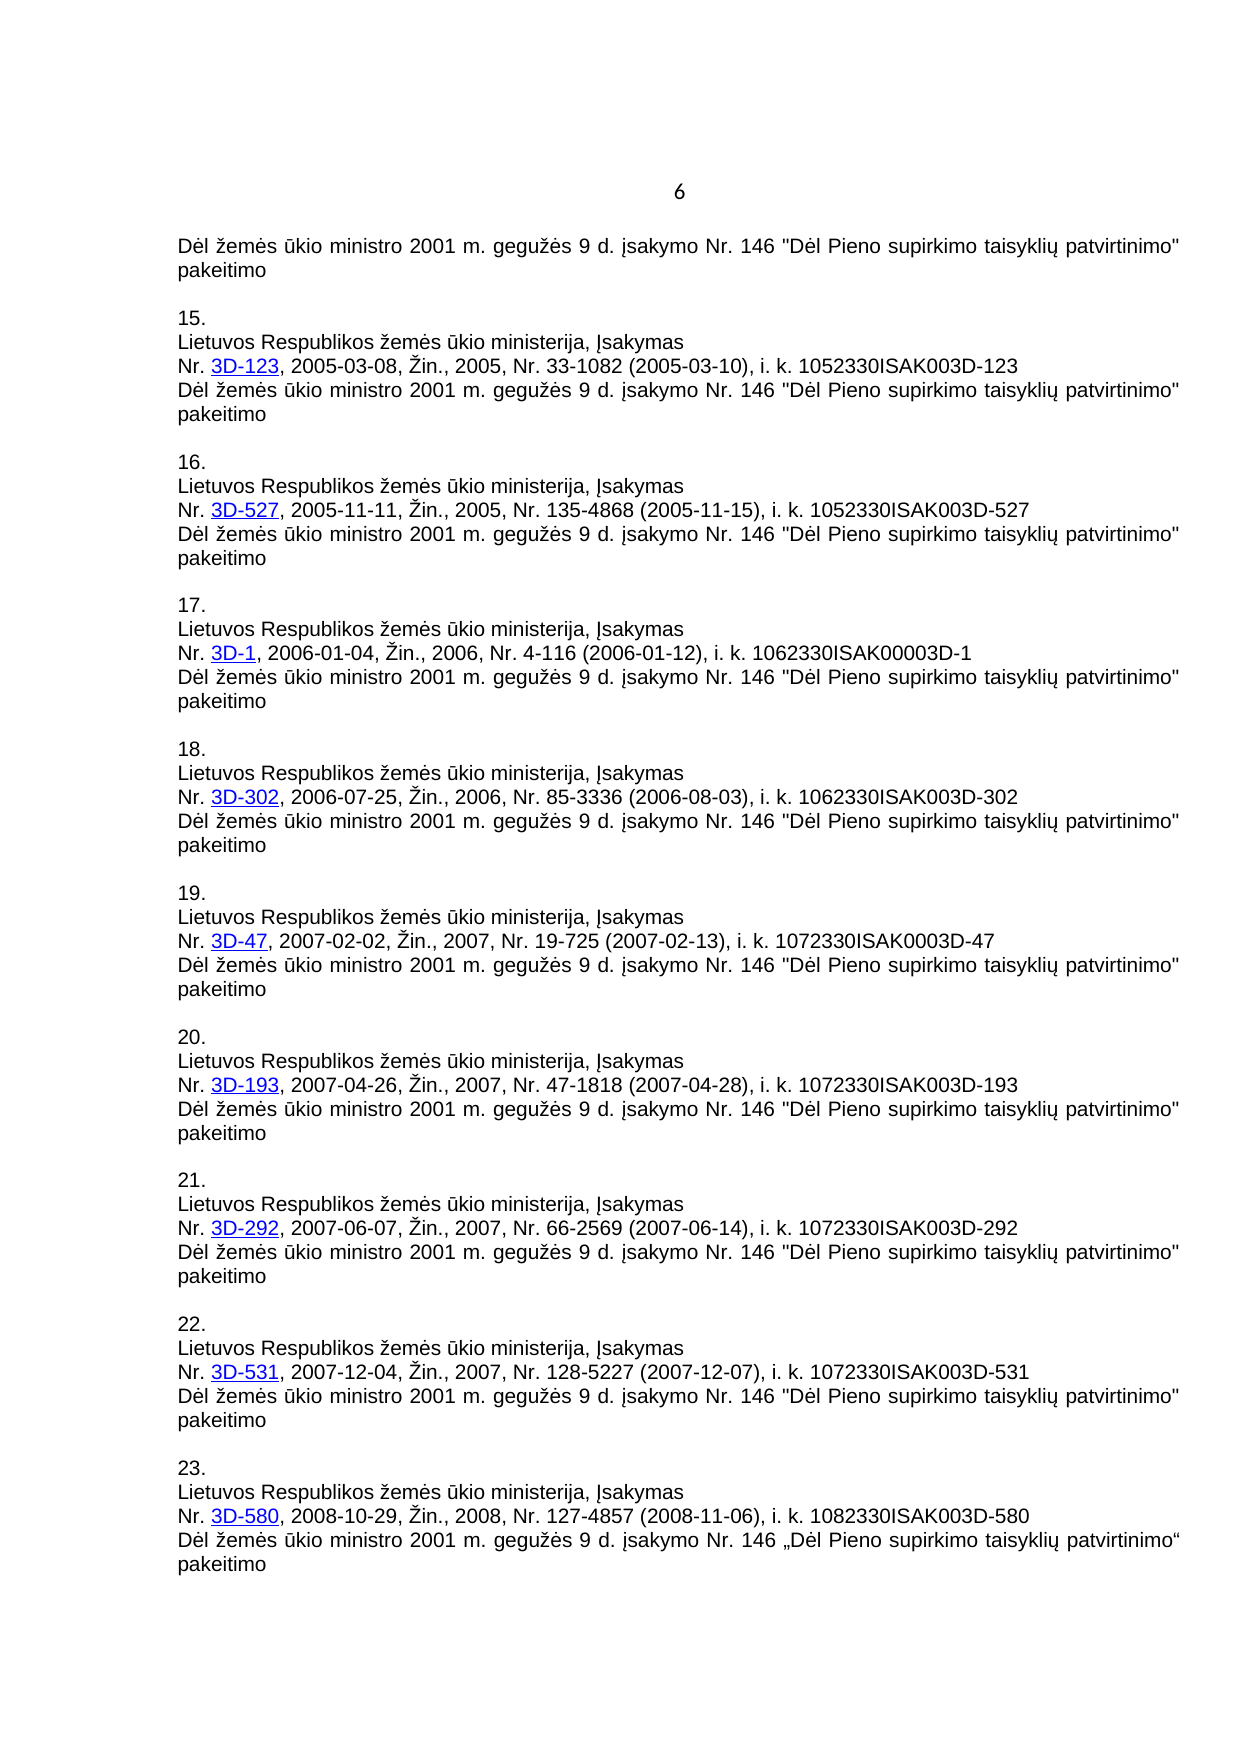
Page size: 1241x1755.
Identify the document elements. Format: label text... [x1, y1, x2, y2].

text Lietuvos Respublikos žemės ūkio ministerija, Įsakymas [177, 905, 1181, 929]
text Nr. 3D-1, 2006-01-04, Žin., 2006, Nr. 4-116 (2006-01-12), i. k. 1062330ISAK00003D-1 [177, 641, 1181, 665]
text 18. [177, 737, 1181, 761]
text Lietuvos Respublikos žemės ūkio ministerija, Įsakymas [177, 473, 1181, 497]
text 16. [177, 449, 1181, 473]
text Nr. 3D-302, 2006-07-25, Žin., 2006, Nr. 85-3336 (2006-08-03), i. k. 1062330ISAK003D-302 [177, 785, 1181, 809]
text Nr. 3D-123, 2005-03-08, Žin., 2005, Nr. 33-1082 (2005-03-10), i. k. 1052330ISAK003D-123 [177, 354, 1181, 378]
text Dėl žemės ūkio ministro 2001 m. gegužės 9 d. įsakymo Nr. 146 "Dėl Pieno supirkimo taisyklių patvirtinimo" pakeitimo [177, 1240, 1181, 1288]
text Nr. 3D-47, 2007-02-02, Žin., 2007, Nr. 19-725 (2007-02-13), i. k. 1072330ISAK0003D-47 [177, 929, 1181, 953]
text Nr. 3D-531, 2007-12-04, Žin., 2007, Nr. 128-5227 (2007-12-07), i. k. 1072330ISAK003D-531 [177, 1360, 1181, 1384]
text Lietuvos Respublikos žemės ūkio ministerija, Įsakymas [177, 1048, 1181, 1072]
text Dėl žemės ūkio ministro 2001 m. gegužės 9 d. įsakymo Nr. 146 „Dėl Pieno supirkimo taisyklių patvirtinimo“ pakeitimo [177, 1528, 1181, 1576]
text 20. [177, 1024, 1181, 1048]
text 17. [177, 593, 1181, 617]
text Nr. 3D-193, 2007-04-26, Žin., 2007, Nr. 47-1818 (2007-04-28), i. k. 1072330ISAK003D-193 [177, 1072, 1181, 1096]
text Dėl žemės ūkio ministro 2001 m. gegužės 9 d. įsakymo Nr. 146 "Dėl Pieno supirkimo taisyklių patvirtinimo" pakeitimo [177, 953, 1181, 1001]
text Lietuvos Respublikos žemės ūkio ministerija, Įsakymas [177, 1336, 1181, 1360]
text Nr. 3D-292, 2007-06-07, Žin., 2007, Nr. 66-2569 (2007-06-14), i. k. 1072330ISAK003D-292 [177, 1216, 1181, 1240]
text Lietuvos Respublikos žemės ūkio ministerija, Įsakymas [177, 1192, 1181, 1216]
text 22. [177, 1312, 1181, 1336]
text Dėl žemės ūkio ministro 2001 m. gegužės 9 d. įsakymo Nr. 146 "Dėl Pieno supirkimo taisyklių patvirtinimo" pakeitimo [177, 521, 1181, 569]
text Lietuvos Respublikos žemės ūkio ministerija, Įsakymas [177, 330, 1181, 354]
text Nr. 3D-580, 2008-10-29, Žin., 2008, Nr. 127-4857 (2008-11-06), i. k. 1082330ISAK003D-580 [177, 1504, 1181, 1528]
text Dėl žemės ūkio ministro 2001 m. gegužės 9 d. įsakymo Nr. 146 "Dėl Pieno supirkimo taisyklių patvirtinimo" pakeitimo [177, 234, 1181, 282]
text 15. [177, 306, 1181, 330]
text Dėl žemės ūkio ministro 2001 m. gegužės 9 d. įsakymo Nr. 146 "Dėl Pieno supirkimo taisyklių patvirtinimo" pakeitimo [177, 378, 1181, 426]
text Dėl žemės ūkio ministro 2001 m. gegužės 9 d. įsakymo Nr. 146 "Dėl Pieno supirkimo taisyklių patvirtinimo" pakeitimo [177, 1096, 1181, 1144]
text 19. [177, 881, 1181, 905]
text 23. [177, 1456, 1181, 1480]
text Dėl žemės ūkio ministro 2001 m. gegužės 9 d. įsakymo Nr. 146 "Dėl Pieno supirkimo taisyklių patvirtinimo" pakeitimo [177, 809, 1181, 857]
text Lietuvos Respublikos žemės ūkio ministerija, Įsakymas [177, 761, 1181, 785]
text Lietuvos Respublikos žemės ūkio ministerija, Įsakymas [177, 1480, 1181, 1504]
text Lietuvos Respublikos žemės ūkio ministerija, Įsakymas [177, 617, 1181, 641]
text Dėl žemės ūkio ministro 2001 m. gegužės 9 d. įsakymo Nr. 146 "Dėl Pieno supirkimo taisyklių patvirtinimo" pakeitimo [177, 665, 1181, 713]
text Nr. 3D-527, 2005-11-11, Žin., 2005, Nr. 135-4868 (2005-11-15), i. k. 1052330ISAK003D-527 [177, 497, 1181, 521]
text 21. [177, 1168, 1181, 1192]
text Dėl žemės ūkio ministro 2001 m. gegužės 9 d. įsakymo Nr. 146 "Dėl Pieno supirkimo taisyklių patvirtinimo" pakeitimo [177, 1384, 1181, 1432]
